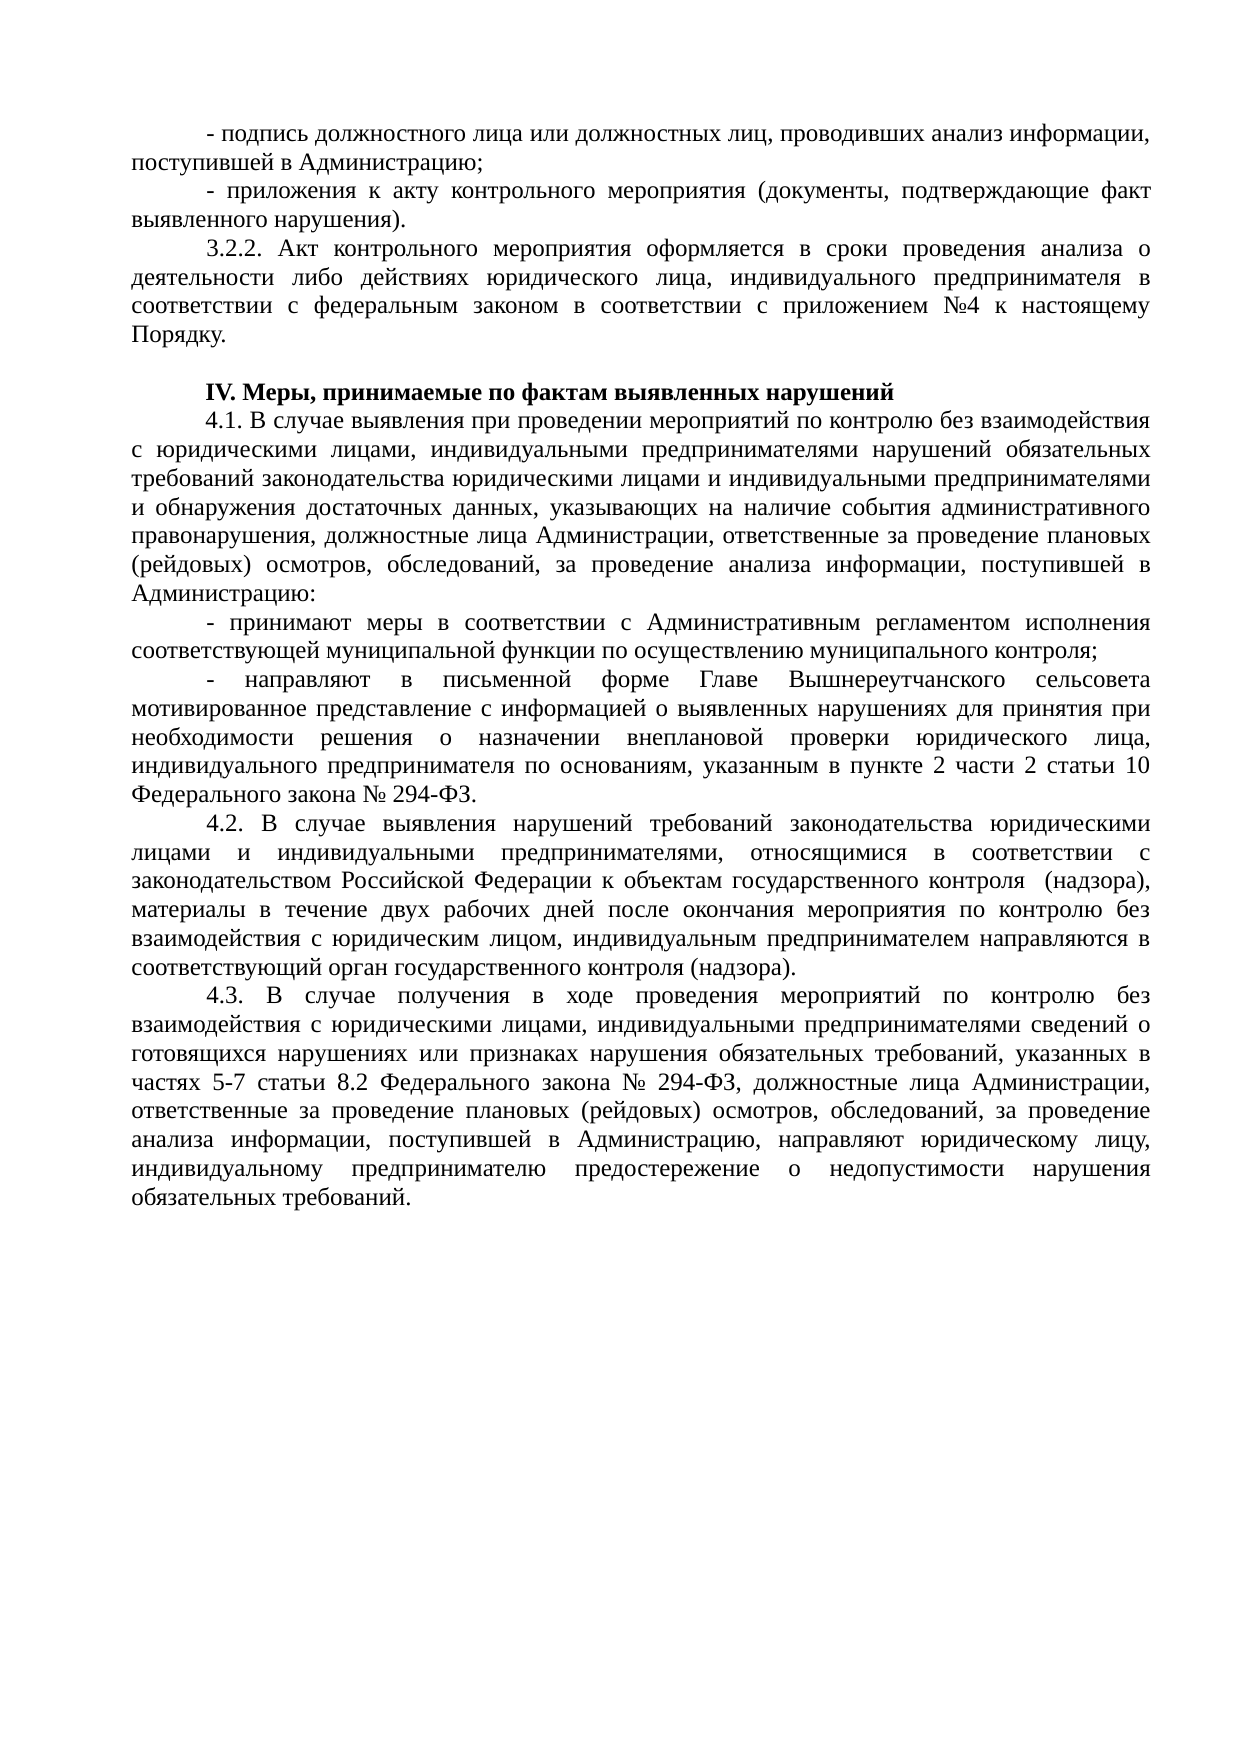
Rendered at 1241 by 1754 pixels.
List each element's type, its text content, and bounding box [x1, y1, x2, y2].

text IV. Меры, принимаемые по фактам выявленных нарушений [131, 377, 1152, 406]
text - принимают меры в соответствии с Административным регламентом исполнения соответствующей муниципальной функции по осуществлению муниципального контроля; [131, 607, 1152, 664]
text - подпись должностного лица или должностных лиц, проводивших анализ информации, поступившей в Администрацию; [131, 118, 1152, 176]
text 4.2. В случае выявления нарушений требований законодательства юридическими лицами и индивидуальными предпринимателями, относящимися в соответствии с законодательством Российской Федерации к объектам государственного контроля (надзора), материалы в течение двух рабочих дней после окончания мероприятия по контролю без взаимодействия с юридическим лицом, индивидуальным предпринимателем направляются в соответствующий орган государственного контроля (надзора). [131, 808, 1152, 981]
text - приложения к акту контрольного мероприятия (документы, подтверждающие факт выявленного нарушения). [131, 176, 1152, 233]
text - направляют в письменной форме Главе Вышнереутчанского сельсовета мотивированное представление с информацией о выявленных нарушениях для принятия при необходимости решения о назначении внеплановой проверки юридического лица, индивидуального предпринимателя по основаниям, указанным в пункте 2 части 2 статьи 10 Федерального закона № 294-ФЗ. [131, 664, 1152, 808]
text 4.3. В случае получения в ходе проведения мероприятий по контролю без взаимодействия с юридическими лицами, индивидуальными предпринимателями сведений о готовящихся нарушениях или признаках нарушения обязательных требований, указанных в частях 5-7 статьи 8.2 Федерального закона № 294-ФЗ, должностные лица Администрации, ответственные за проведение плановых (рейдовых) осмотров, обследований, за проведение анализа информации, поступившей в Администрацию, направляют юридическому лицу, индивидуальному предпринимателю предостережение о недопустимости нарушения обязательных требований. [131, 981, 1152, 1211]
text 4.1. В случае выявления при проведении мероприятий по контролю без взаимодействия с юридическими лицами, индивидуальными предпринимателями нарушений обязательных требований законодательства юридическими лицами и индивидуальными предпринимателями и обнаружения достаточных данных, указывающих на наличие события административного правонарушения, должностные лица Администрации, ответственные за проведение плановых (рейдовых) осмотров, обследований, за проведение анализа информации, поступившей в Администрацию: [131, 406, 1152, 607]
text 3.2.2. Акт контрольного мероприятия оформляется в сроки проведения анализа о деятельности либо действиях юридического лица, индивидуального предпринимателя в соответствии с федеральным законом в соответствии с приложением №4 к настоящему Порядку. [131, 233, 1152, 348]
